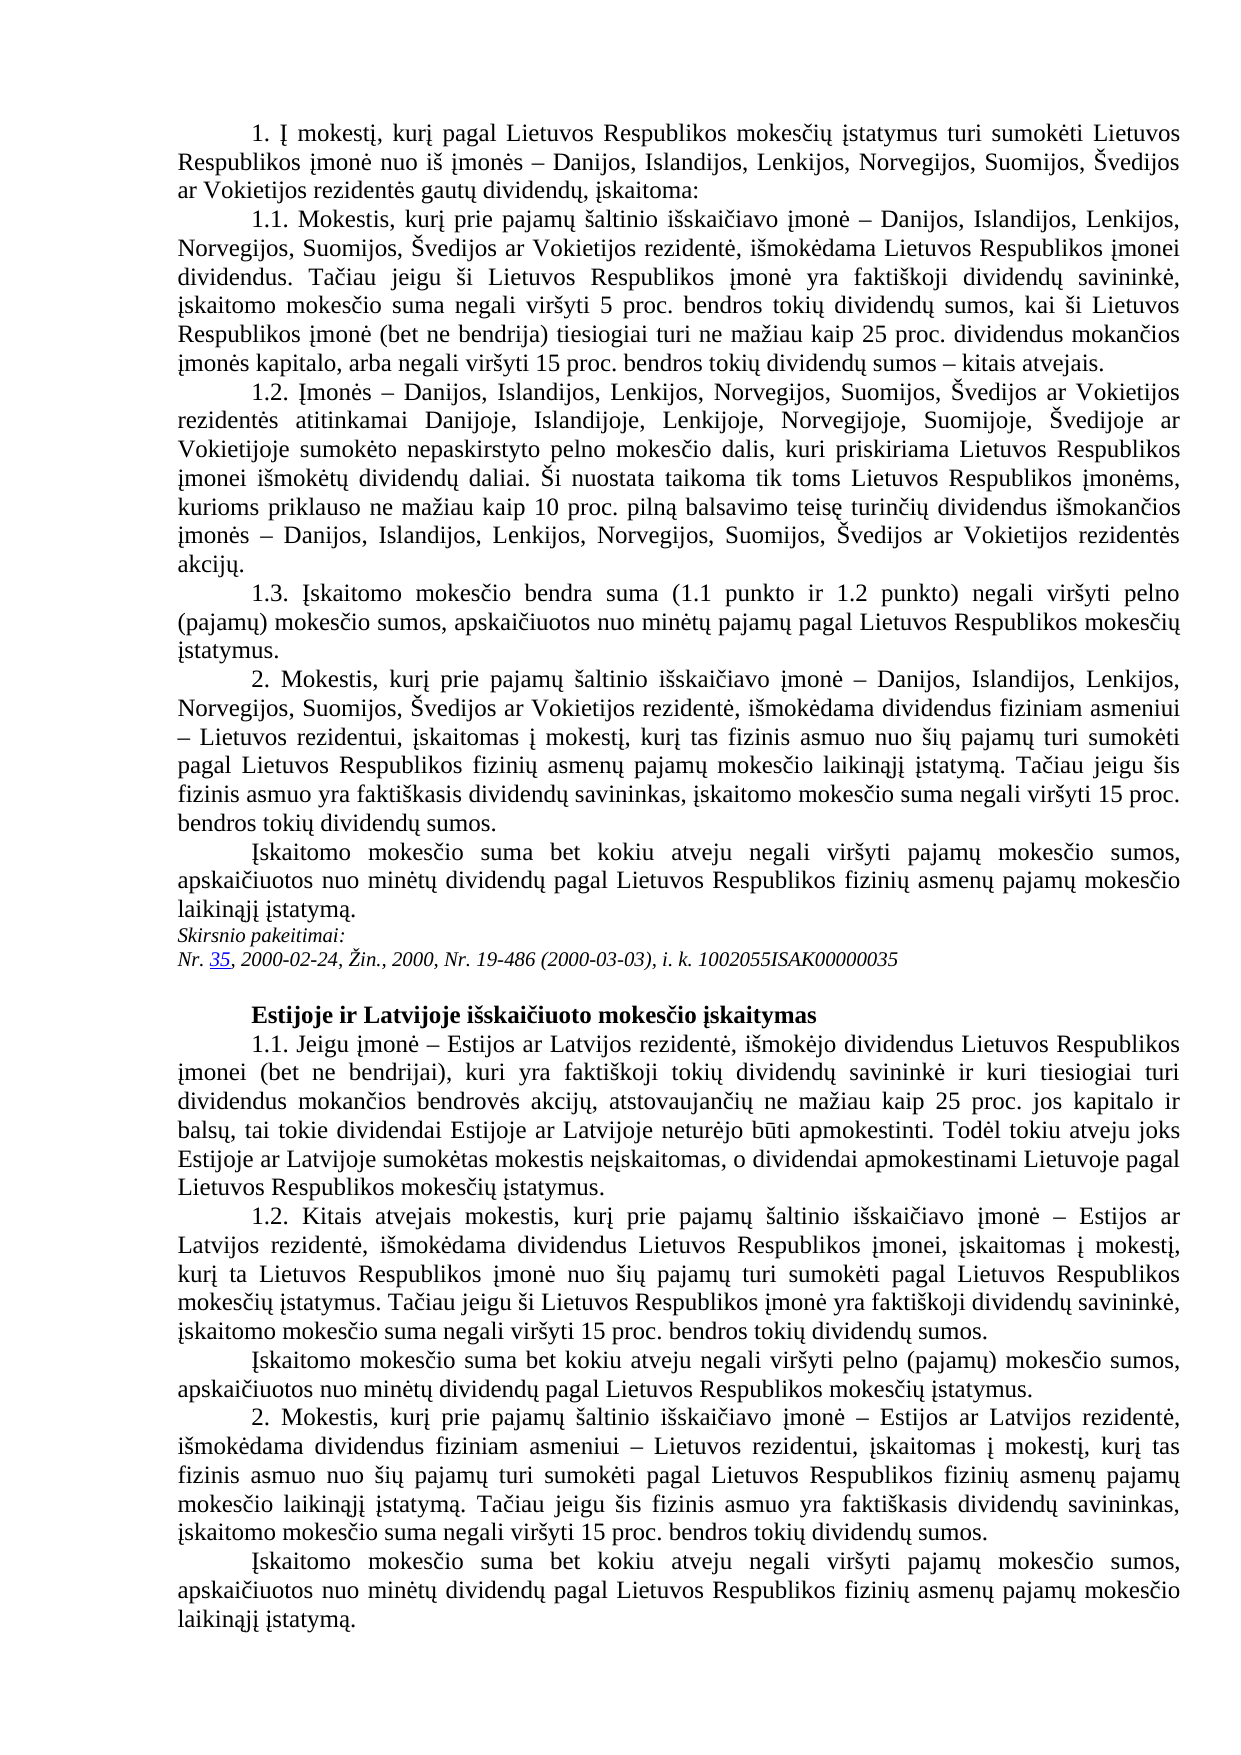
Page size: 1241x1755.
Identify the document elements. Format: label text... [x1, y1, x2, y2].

text Estijoje ir Latvijoje išskaičiuoto mokesčio įskaitymas [177, 1000, 1181, 1029]
text Įskaitomo mokesčio suma bet kokiu atveju negali viršyti pajamų mokesčio sumos, apskaičiuotos nuo minėtų dividendų pagal Lietuvos Respublikos fizinių asmenų pajamų mokesčio laikinąjį įstatymą. [177, 837, 1181, 923]
text 1.1. Mokestis, kurį prie pajamų šaltinio išskaičiavo įmonė – Danijos, Islandijos, Lenkijos, Norvegijos, Suomijos, Švedijos ar Vokietijos rezidentė, išmokėdama Lietuvos Respublikos įmonei dividendus. Tačiau jeigu ši Lietuvos Respublikos įmonė yra faktiškoji dividendų savininkė, įskaitomo mokesčio suma negali viršyti 5 proc. bendros tokių dividendų sumos, kai ši Lietuvos Respublikos įmonė (bet ne bendrija) tiesiogiai turi ne mažiau kaip 25 proc. dividendus mokančios įmonės kapitalo, arba negali viršyti 15 proc. bendros tokių dividendų sumos – kitais atvejais. [177, 204, 1181, 377]
text 2. Mokestis, kurį prie pajamų šaltinio išskaičiavo įmonė – Estijos ar Latvijos rezidentė, išmokėdama dividendus fiziniam asmeniui – Lietuvos rezidentui, įskaitomas į mokestį, kurį tas fizinis asmuo nuo šių pajamų turi sumokėti pagal Lietuvos Respublikos fizinių asmenų pajamų mokesčio laikinąjį įstatymą. Tačiau jeigu šis fizinis asmuo yra faktiškasis dividendų savininkas, įskaitomo mokesčio suma negali viršyti 15 proc. bendros tokių dividendų sumos. [177, 1402, 1181, 1546]
text 2. Mokestis, kurį prie pajamų šaltinio išskaičiavo įmonė – Danijos, Islandijos, Lenkijos, Norvegijos, Suomijos, Švedijos ar Vokietijos rezidentė, išmokėdama dividendus fiziniam asmeniui – Lietuvos rezidentui, įskaitomas į mokestį, kurį tas fizinis asmuo nuo šių pajamų turi sumokėti pagal Lietuvos Respublikos fizinių asmenų pajamų mokesčio laikinąjį įstatymą. Tačiau jeigu šis fizinis asmuo yra faktiškasis dividendų savininkas, įskaitomo mokesčio suma negali viršyti 15 proc. bendros tokių dividendų sumos. [177, 664, 1181, 837]
text 1.2. Kitais atvejais mokestis, kurį prie pajamų šaltinio išskaičiavo įmonė – Estijos ar Latvijos rezidentė, išmokėdama dividendus Lietuvos Respublikos įmonei, įskaitomas į mokestį, kurį ta Lietuvos Respublikos įmonė nuo šių pajamų turi sumokėti pagal Lietuvos Respublikos mokesčių įstatymus. Tačiau jeigu ši Lietuvos Respublikos įmonė yra faktiškoji dividendų savininkė, įskaitomo mokesčio suma negali viršyti 15 proc. bendros tokių dividendų sumos. [177, 1201, 1181, 1345]
text Įskaitomo mokesčio suma bet kokiu atveju negali viršyti pajamų mokesčio sumos, apskaičiuotos nuo minėtų dividendų pagal Lietuvos Respublikos fizinių asmenų pajamų mokesčio laikinąjį įstatymą. [177, 1546, 1181, 1632]
text 1.3. Įskaitomo mokesčio bendra suma (1.1 punkto ir 1.2 punkto) negali viršyti pelno (pajamų) mokesčio sumos, apskaičiuotos nuo minėtų pajamų pagal Lietuvos Respublikos mokesčių įstatymus. [177, 578, 1181, 664]
text 1.2. Įmonės – Danijos, Islandijos, Lenkijos, Norvegijos, Suomijos, Švedijos ar Vokietijos rezidentės atitinkamai Danijoje, Islandijoje, Lenkijoje, Norvegijoje, Suomijoje, Švedijoje ar Vokietijoje sumokėto nepaskirstyto pelno mokesčio dalis, kuri priskiriama Lietuvos Respublikos įmonei išmokėtų dividendų daliai. Ši nuostata taikoma tik toms Lietuvos Respublikos įmonėms, kurioms priklauso ne mažiau kaip 10 proc. pilną balsavimo teisę turinčių dividendus išmokančios įmonės – Danijos, Islandijos, Lenkijos, Norvegijos, Suomijos, Švedijos ar Vokietijos rezidentės akcijų. [177, 377, 1181, 578]
text Įskaitomo mokesčio suma bet kokiu atveju negali viršyti pelno (pajamų) mokesčio sumos, apskaičiuotos nuo minėtų dividendų pagal Lietuvos Respublikos mokesčių įstatymus. [177, 1345, 1181, 1402]
text 1. Į mokestį, kurį pagal Lietuvos Respublikos mokesčių įstatymus turi sumokėti Lietuvos Respublikos įmonė nuo iš įmonės – Danijos, Islandijos, Lenkijos, Norvegijos, Suomijos, Švedijos ar Vokietijos rezidentės gautų dividendų, įskaitoma: [177, 118, 1181, 204]
text Nr. 35, 2000-02-24, Žin., 2000, Nr. 19-486 (2000-03-03), i. k. 1002055ISAK00000035 [177, 947, 1181, 971]
text 1.1. Jeigu įmonė – Estijos ar Latvijos rezidentė, išmokėjo dividendus Lietuvos Respublikos įmonei (bet ne bendrijai), kuri yra faktiškoji tokių dividendų savininkė ir kuri tiesiogiai turi dividendus mokančios bendrovės akcijų, atstovaujančių ne mažiau kaip 25 proc. jos kapitalo ir balsų, tai tokie dividendai Estijoje ar Latvijoje neturėjo būti apmokestinti. Todėl tokiu atveju joks Estijoje ar Latvijoje sumokėtas mokestis neįskaitomas, o dividendai apmokestinami Lietuvoje pagal Lietuvos Respublikos mokesčių įstatymus. [177, 1029, 1181, 1201]
text Skirsnio pakeitimai: [177, 923, 1181, 947]
